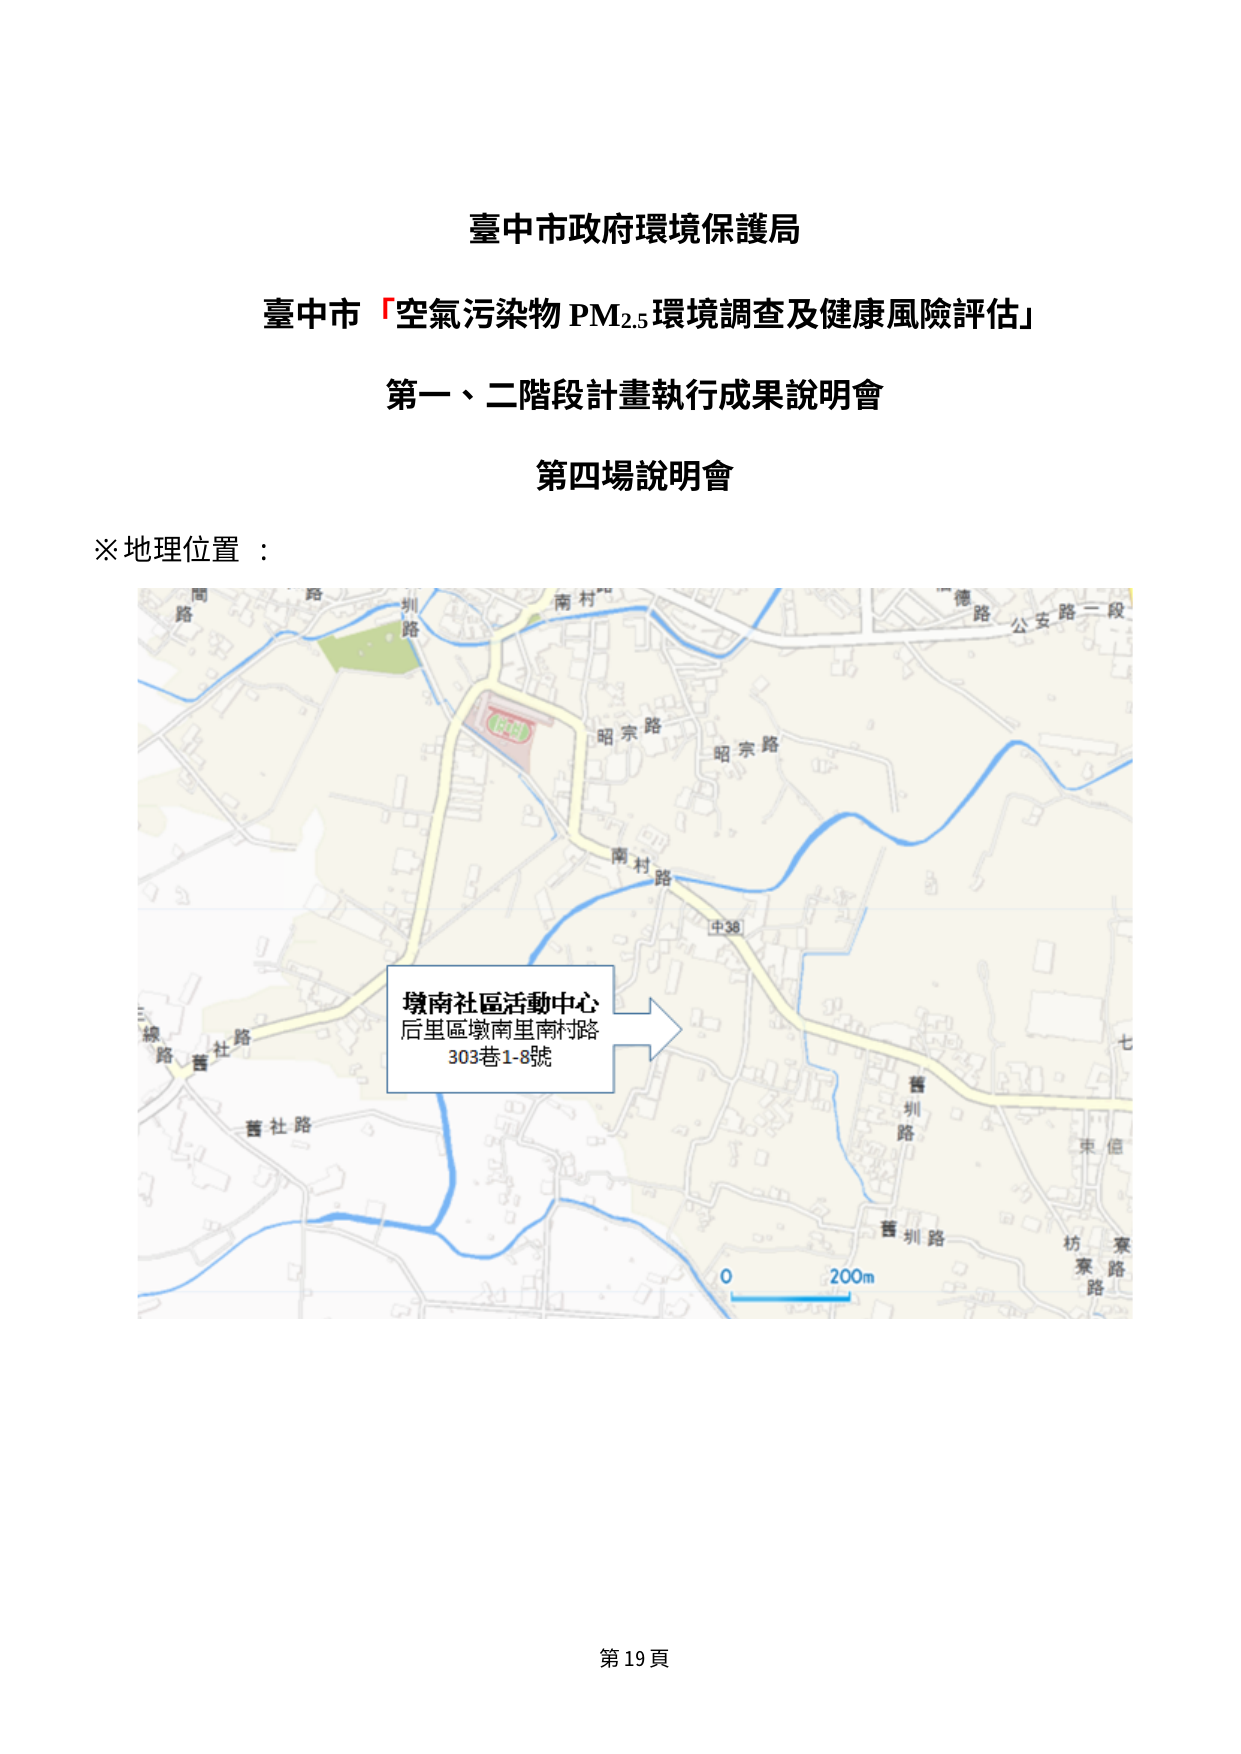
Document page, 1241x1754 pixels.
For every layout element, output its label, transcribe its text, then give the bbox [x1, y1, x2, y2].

text 第四場說明會 [89, 433, 1181, 495]
text 臺中市政府環境保護局 [89, 185, 1181, 248]
text 臺中市「空氣污染物PM2.5環境調查及健康風險評估」 [133, 270, 1181, 333]
text 第一、二階段計畫執行成果說明會 [89, 351, 1181, 414]
text ※地理位置 : [89, 506, 1181, 569]
